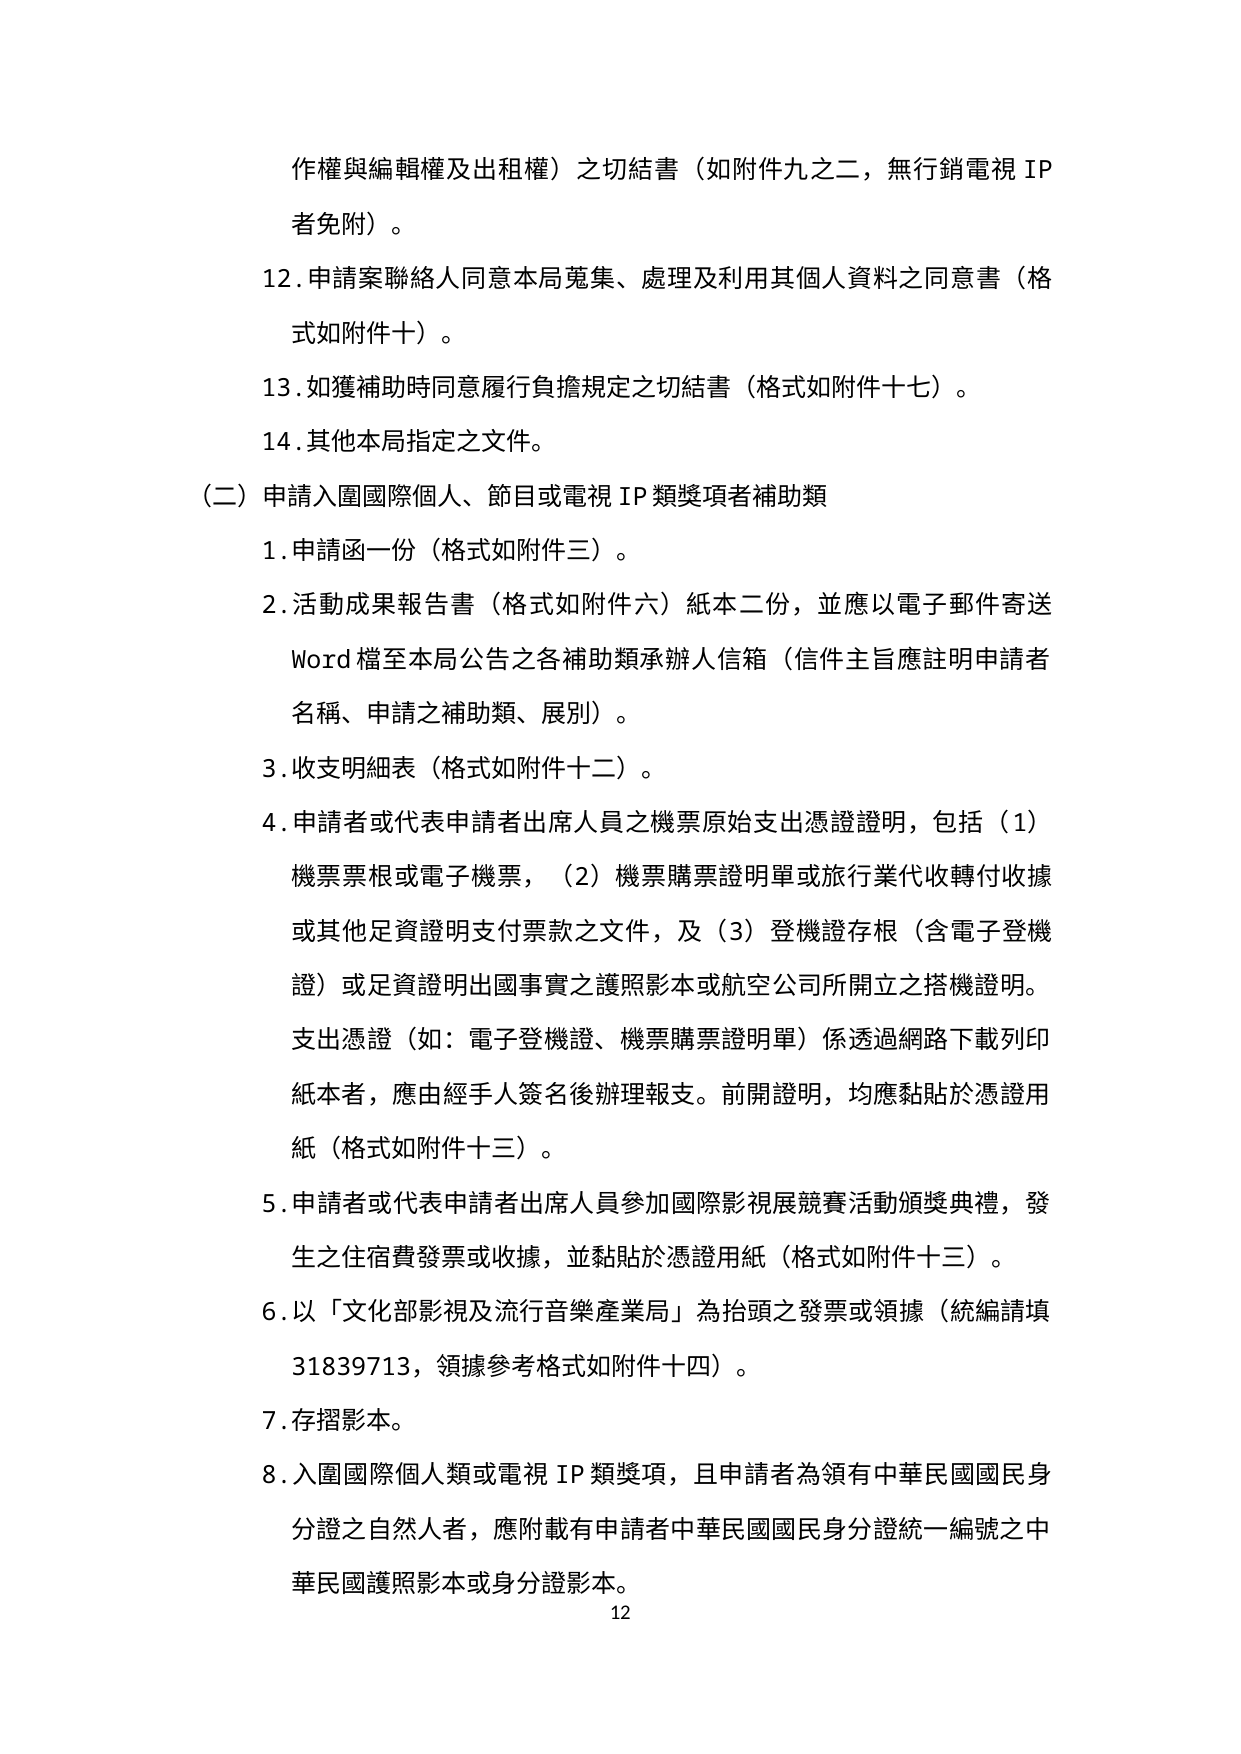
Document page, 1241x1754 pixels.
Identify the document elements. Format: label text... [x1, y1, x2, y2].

text （二）申請入圍國際個人、節目或電視IP類獎項者補助類 [187, 476, 1053, 512]
text 6.以「文化部影視及流行音樂產業局」為抬頭之發票或領據（統編請填31839713，領據參考格式如附件十四）。 [261, 1292, 1053, 1382]
text 13.如獲補助時同意履行負擔規定之切結書（格式如附件十七）。 [261, 367, 1053, 404]
text 12.申請案聯絡人同意本局蒐集、處理及利用其個人資料之同意書（格式如附件十）。 [261, 259, 1053, 349]
text 作權與編輯權及出租權）之切結書（如附件九之二，無行銷電視IP者免附）。 [261, 150, 1053, 241]
text 5.申請者或代表申請者出席人員參加國際影視展競賽活動頒獎典禮，發生之住宿費發票或收據，並黏貼於憑證用紙（格式如附件十三）。 [261, 1183, 1053, 1274]
text 1.申請函一份（格式如附件三）。 [261, 531, 1053, 567]
text 14.其他本局指定之文件。 [261, 422, 1053, 458]
text 7.存摺影本。 [261, 1401, 1053, 1437]
text 4.申請者或代表申請者出席人員之機票原始支出憑證證明，包括（1）機票票根或電子機票，（2）機票購票證明單或旅行業代收轉付收據或其他足資證明支付票款之文件，及（3）登機證存根（含電子登機證）或足資證明出國事實之護照影本或航空公司所開立之搭機證明。支出憑證（如：電子登機證、機票購票證明單）係透過網路下載列印紙本者，應由經手人簽名後辦理報支。前開證明，均應黏貼於憑證用紙（格式如附件十三）。 [261, 802, 1053, 1165]
text 8.入圍國際個人類或電視IP類獎項，且申請者為領有中華民國國民身分證之自然人者，應附載有申請者中華民國國民身分證統一編號之中華民國護照影本或身分證影本。 [261, 1455, 1053, 1600]
text 2.活動成果報告書（格式如附件六）紙本二份，並應以電子郵件寄送Word檔至本局公告之各補助類承辦人信箱（信件主旨應註明申請者名稱、申請之補助類、展別）。 [261, 585, 1053, 730]
text 3.收支明細表（格式如附件十二）。 [261, 748, 1053, 784]
